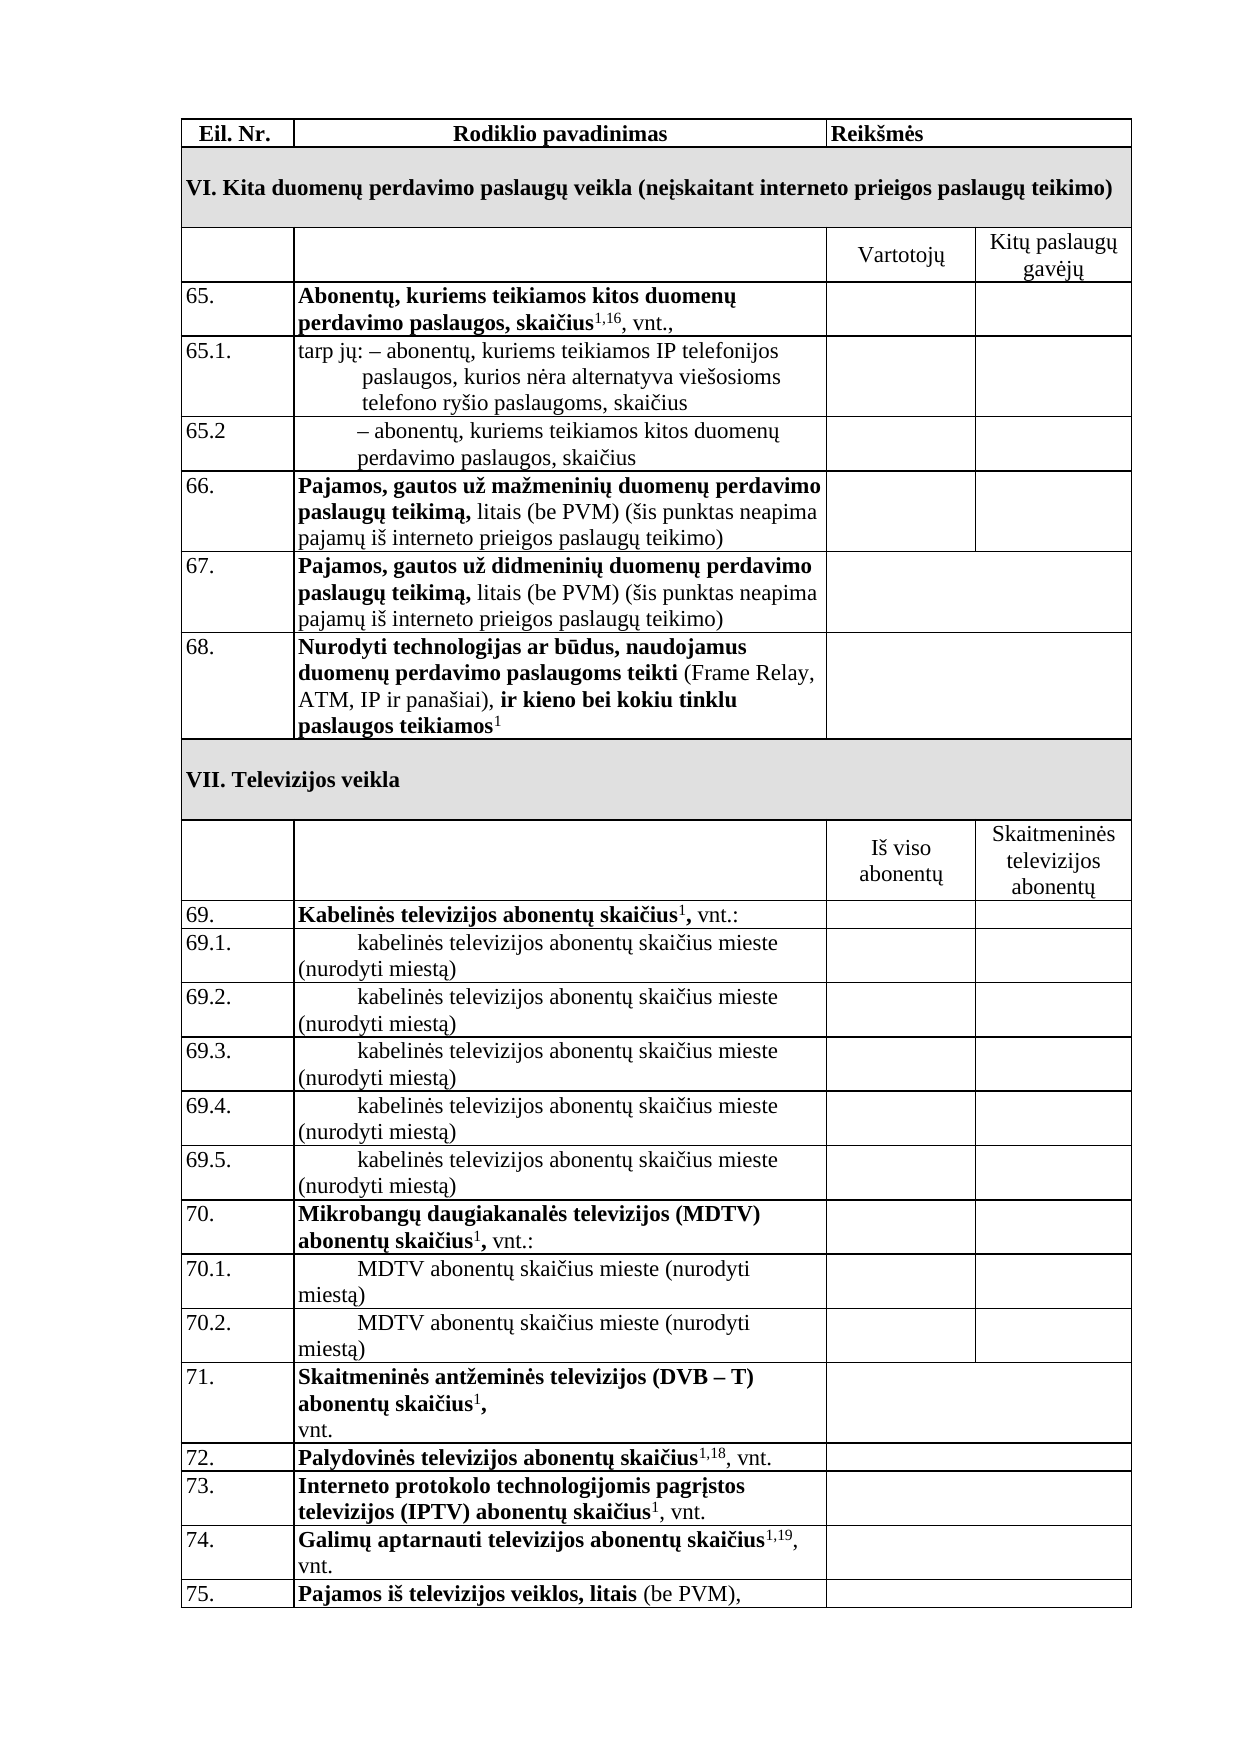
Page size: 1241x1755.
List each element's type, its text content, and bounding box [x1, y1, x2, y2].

table_cell 72. [182, 1444, 293, 1470]
table_cell [827, 1580, 1131, 1607]
table_cell Nurodyti technologijas ar būdus, naudojamus duomenų perdavimo paslaugoms teikti (Frame Relay, ATM, IP ir panašiai), ir kieno bei kokiu tinklu paslaugos teikiamos1 [295, 633, 826, 738]
table_cell 69. [182, 901, 293, 927]
table_cell 71. [182, 1363, 293, 1442]
table_cell [976, 929, 1131, 982]
table_cell [295, 821, 826, 899]
table_cell [827, 901, 975, 927]
table_cell 69.2. [182, 983, 293, 1036]
table_cell [827, 417, 975, 470]
table_cell MDTV abonentų skaičius mieste (nurodyti miestą) [295, 1255, 826, 1307]
table_cell [827, 472, 975, 551]
table_cell [827, 337, 975, 416]
table_cell [976, 1201, 1131, 1253]
table_header Rodiklio pavadinimas [295, 120, 826, 146]
table_cell kabelinės televizijos abonentų skaičius mieste (nurodyti miestą) [295, 1038, 826, 1090]
table_cell MDTV abonentų skaičius mieste (nurodyti miestą) [295, 1309, 826, 1362]
table_cell [827, 552, 1131, 631]
table_cell kabelinės televizijos abonentų skaičius mieste (nurodyti miestą) [295, 929, 826, 982]
table_cell kabelinės televizijos abonentų skaičius mieste (nurodyti miestą) [295, 983, 826, 1036]
table_cell 70.2. [182, 1309, 293, 1362]
table_cell [976, 283, 1131, 335]
table_cell [976, 901, 1131, 927]
table_cell [827, 1444, 1131, 1470]
table_cell 69.4. [182, 1092, 293, 1144]
table_cell kabelinės televizijos abonentų skaičius mieste (nurodyti miestą) [295, 1092, 826, 1144]
table_cell Kitų paslaugų gavėjų [976, 228, 1131, 281]
table_cell tarp jų: – abonentų, kuriems teikiamos IP telefonijos paslaugos, kurios nėra alternatyva viešosioms telefono ryšio paslaugoms, skaičius [295, 337, 826, 416]
table_cell VI. Kita duomenų perdavimo paslaugų veikla (neįskaitant interneto prieigos paslaugų teikimo) [182, 148, 1131, 227]
table_cell Palydovinės televizijos abonentų skaičius1,18, vnt. [295, 1444, 826, 1470]
table_cell [827, 1146, 975, 1199]
table_cell 65. [182, 283, 293, 335]
table_cell [827, 1201, 975, 1253]
table_cell Skaitmeninės antžeminės televizijos (DVB – T) abonentų skaičius1, vnt. [295, 1363, 826, 1442]
table_cell 65.1. [182, 337, 293, 416]
table_cell 70.1. [182, 1255, 293, 1307]
table_cell 65.2 [182, 417, 293, 470]
table_cell – abonentų, kuriems teikiamos kitos duomenų perdavimo paslaugos, skaičius [295, 417, 826, 470]
table_header Eil. Nr. [182, 120, 293, 146]
table_header Reikšmės [827, 120, 1131, 146]
table_cell Pajamos iš televizijos veiklos, litais (be PVM), [295, 1580, 826, 1607]
table_cell 66. [182, 472, 293, 551]
table_cell Interneto protokolo technologijomis pagrįstos televizijos (IPTV) abonentų skaičius1, vnt. [295, 1472, 826, 1524]
table_cell Skaitmeninės televizijos abonentų [976, 821, 1131, 899]
table_cell Mikrobangų daugiakanalės televizijos (MDTV) abonentų skaičius1, vnt.: [295, 1201, 826, 1253]
table_cell 69.3. [182, 1038, 293, 1090]
table_cell [976, 1255, 1131, 1307]
table_cell [827, 983, 975, 1036]
table_cell Abonentų, kuriems teikiamos kitos duomenų perdavimo paslaugos, skaičius1,16, vnt., [295, 283, 826, 335]
table_cell 70. [182, 1201, 293, 1253]
table_cell [827, 1092, 975, 1144]
table_cell [976, 1146, 1131, 1199]
table_cell 74. [182, 1526, 293, 1579]
table_cell 75. [182, 1580, 293, 1607]
table_cell [827, 1309, 975, 1362]
table_cell Iš viso abonentų [827, 821, 975, 899]
table_cell Kabelinės televizijos abonentų skaičius1, vnt.: [295, 901, 826, 927]
table_cell [827, 929, 975, 982]
table_cell [827, 1526, 1131, 1579]
table_cell [976, 472, 1131, 551]
table_cell VII. Televizijos veikla [182, 740, 1131, 819]
table_cell [976, 983, 1131, 1036]
table_cell [976, 1309, 1131, 1362]
table_cell 68. [182, 633, 293, 738]
table_cell [827, 633, 1131, 738]
table_cell [295, 228, 826, 281]
table_cell [976, 1038, 1131, 1090]
table_cell [827, 1363, 1131, 1442]
table_cell [827, 1255, 975, 1307]
table_cell 69.5. [182, 1146, 293, 1199]
table_cell [976, 417, 1131, 470]
table_cell 73. [182, 1472, 293, 1524]
table_cell kabelinės televizijos abonentų skaičius mieste (nurodyti miestą) [295, 1146, 826, 1199]
table_cell [182, 821, 293, 899]
table_cell [976, 337, 1131, 416]
table_cell [976, 1092, 1131, 1144]
table_cell Pajamos, gautos už mažmeninių duomenų perdavimo paslaugų teikimą, litais (be PVM) (šis punktas neapima pajamų iš interneto prieigos paslaugų teikimo) [295, 472, 826, 551]
table_cell [827, 1472, 1131, 1524]
table_cell Galimų aptarnauti televizijos abonentų skaičius1,19, vnt. [295, 1526, 826, 1579]
table_cell [827, 283, 975, 335]
table_cell 69.1. [182, 929, 293, 982]
table_cell Pajamos, gautos už didmeninių duomenų perdavimo paslaugų teikimą, litais (be PVM) (šis punktas neapima pajamų iš interneto prieigos paslaugų teikimo) [295, 552, 826, 631]
table_cell [827, 1038, 975, 1090]
table_cell Vartotojų [827, 228, 975, 281]
table_cell [182, 228, 293, 281]
table_cell 67. [182, 552, 293, 631]
